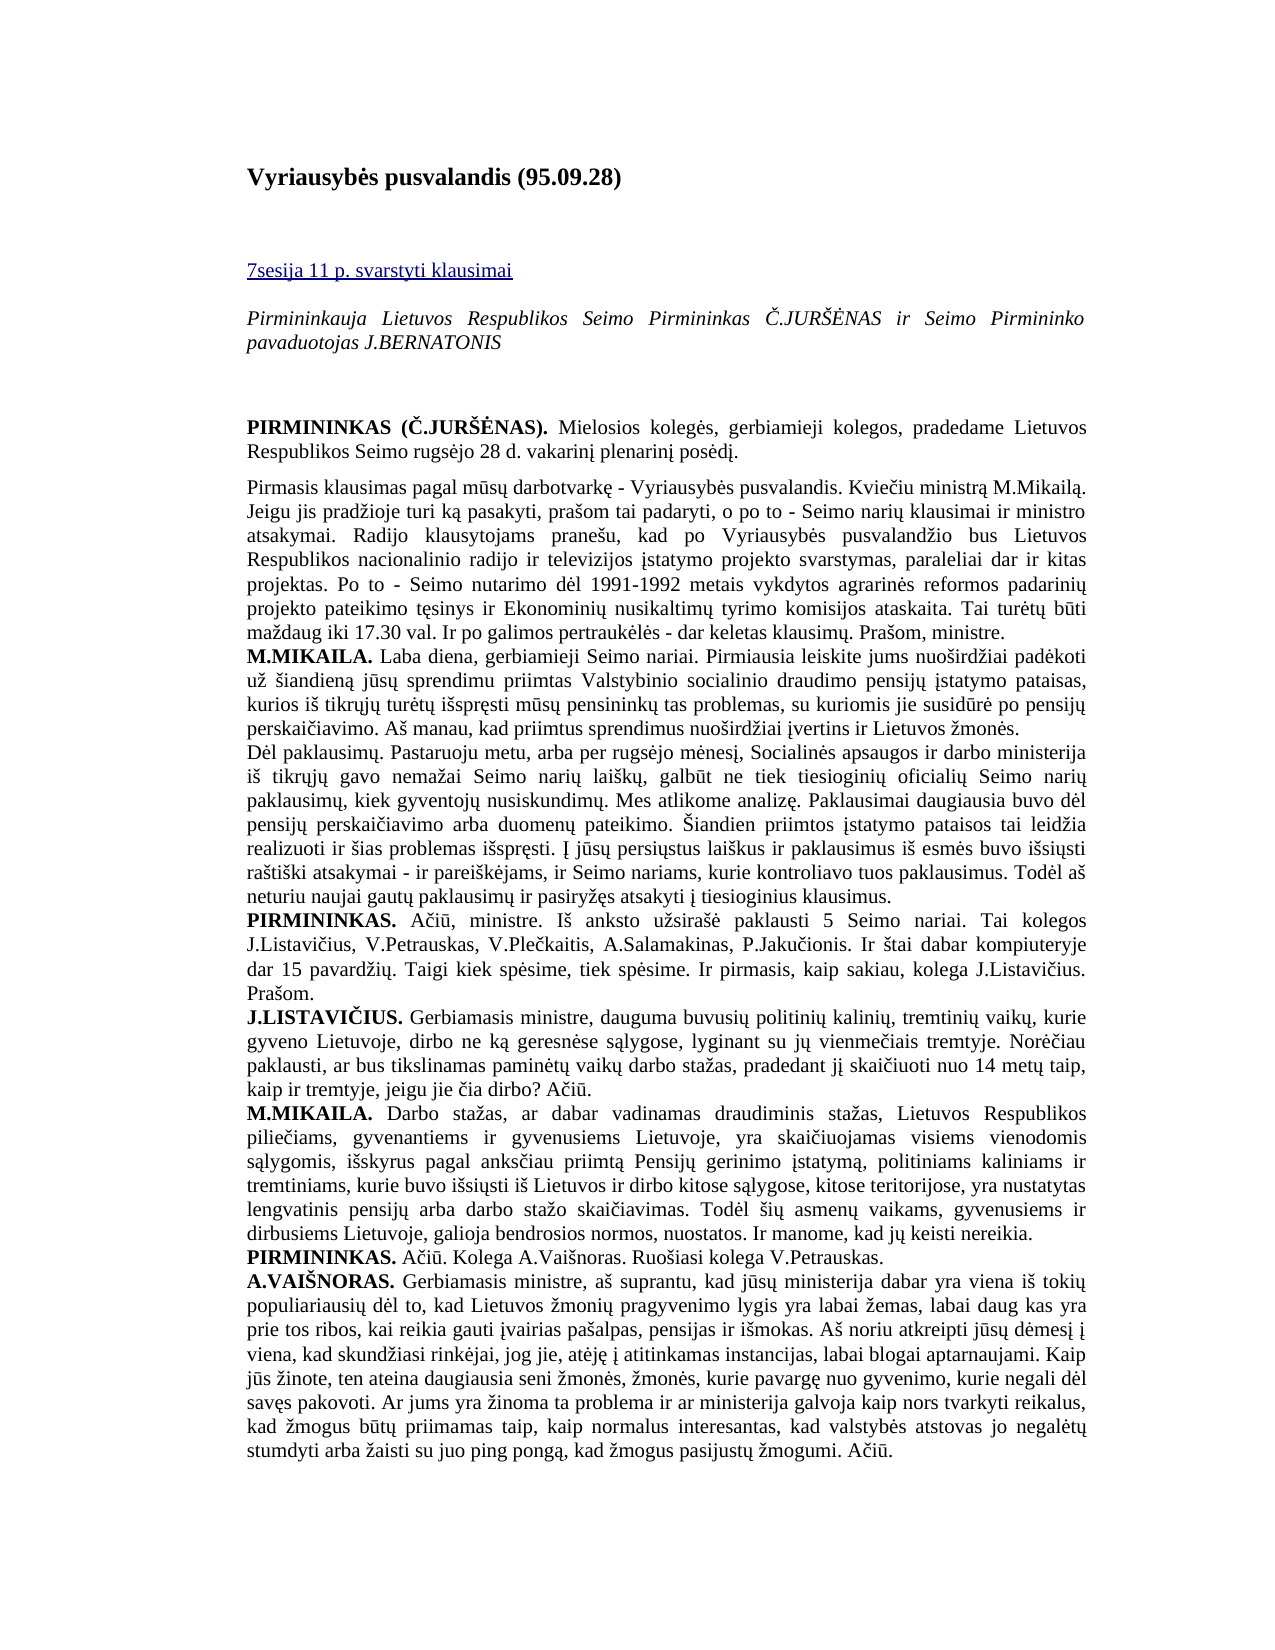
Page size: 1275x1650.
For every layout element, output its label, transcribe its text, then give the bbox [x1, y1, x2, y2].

text A.VAIŠNORAS. Gerbiamasis ministre, aš suprantu, kad jūsų ministerija dabar yra viena iš tokių populiariausių dėl to, kad Lietuvos žmonių pragyvenimo lygis yra labai žemas, labai daug kas yra prie tos ribos, kai reikia gauti įvairias pašalpas, pensijas ir išmokas. Aš noriu atkreipti jūsų dėmesį į viena, kad skundžiasi rinkėjai, jog jie, atėję į atitinkamas instancijas, labai blogai aptarnaujami. Kaip jūs žinote, ten ateina daugiausia seni žmonės, žmonės, kurie pavargę nuo gyvenimo, kurie negali dėl savęs pakovoti. Ar jums yra žinoma ta problema ir ar ministerija galvoja kaip nors tvarkyti reikalus, kad žmogus būtų priimamas taip, kaip normalus interesantas, kad valstybės atstovas jo negalėtų stumdyti arba žaisti su juo ping pongą, kad žmogus pasijustų žmogumi. Ačiū. [247, 1269, 1087, 1462]
text M.MIKAILA. Laba diena, gerbiamieji Seimo nariai. Pirmiausia leiskite jums nuoširdžiai padėkoti už šiandieną jūsų sprendimu priimtas Valstybinio socialinio draudimo pensijų įstatymo pataisas, kurios iš tikrųjų turėtų išspręsti mūsų pensininkų tas problemas, su kuriomis jie susidūrė po pensijų perskaičiavimo. Aš manau, kad priimtus sprendimus nuoširdžiai įvertins ir Lietuvos žmonės. [247, 644, 1087, 740]
text Vyriausybės pusvalandis (95.09.28) [247, 162, 1087, 191]
text 7sesija 11 p. svarstyti klausimai [247, 258, 1087, 282]
text PIRMININKAS (Č.JURŠĖNAS). Mielosios kolegės, gerbiamieji kolegos, pradedame Lietuvos Respublikos Seimo rugsėjo 28 d. vakarinį plenarinį posėdį. [247, 414, 1087, 463]
text PIRMININKAS. Ačiū, ministre. Iš anksto užsirašė paklausti 5 Seimo nariai. Tai kolegos J.Listavičius, V.Petrauskas, V.Plečkaitis, A.Salamakinas, P.Jakučionis. Ir štai dabar kompiuteryje dar 15 pavardžių. Taigi kiek spėsime, tiek spėsime. Ir pirmasis, kaip sakiau, kolega J.Listavičius. Prašom. [247, 908, 1087, 1004]
text Pirmininkauja Lietuvos Respublikos Seimo Pirmininkas Č.JURŠĖNAS ir Seimo Pirmininko pavaduotojas J.BERNATONIS [247, 306, 1087, 354]
text J.LISTAVIČIUS. Gerbiamasis ministre, dauguma buvusių politinių kalinių, tremtinių vaikų, kurie gyveno Lietuvoje, dirbo ne ką geresnėse sąlygose, lyginant su jų vienmečiais tremtyje. Norėčiau paklausti, ar bus tikslinamas paminėtų vaikų darbo stažas, pradedant jį skaičiuoti nuo 14 metų taip, kaip ir tremtyje, jeigu jie čia dirbo? Ačiū. [247, 1004, 1087, 1101]
text PIRMININKAS. Ačiū. Kolega A.Vaišnoras. Ruošiasi kolega V.Petrauskas. [247, 1245, 1087, 1269]
text M.MIKAILA. Darbo stažas, ar dabar vadinamas draudiminis stažas, Lietuvos Respublikos piliečiams, gyvenantiems ir gyvenusiems Lietuvoje, yra skaičiuojamas visiems vienodomis sąlygomis, išskyrus pagal anksčiau priimtą Pensijų gerinimo įstatymą, politiniams kaliniams ir tremtiniams, kurie buvo išsiųsti iš Lietuvos ir dirbo kitose sąlygose, kitose teritorijose, yra nustatytas lengvatinis pensijų arba darbo stažo skaičiavimas. Todėl šių asmenų vaikams, gyvenusiems ir dirbusiems Lietuvoje, galioja bendrosios normos, nuostatos. Ir manome, kad jų keisti nereikia. [247, 1101, 1087, 1245]
text Dėl paklausimų. Pastaruoju metu, arba per rugsėjo mėnesį, Socialinės apsaugos ir darbo ministerija iš tikrųjų gavo nemažai Seimo narių laiškų, galbūt ne tiek tiesioginių oficialių Seimo narių paklausimų, kiek gyventojų nusiskundimų. Mes atlikome analizę. Paklausimai daugiausia buvo dėl pensijų perskaičiavimo arba duomenų pateikimo. Šiandien priimtos įstatymo pataisos tai leidžia realizuoti ir šias problemas išspręsti. Į jūsų persiųstus laiškus ir paklausimus iš esmės buvo išsiųsti raštiški atsakymai - ir pareiškėjams, ir Seimo nariams, kurie kontroliavo tuos paklausimus. Todėl aš neturiu naujai gautų paklausimų ir pasiryžęs atsakyti į tiesioginius klausimus. [247, 740, 1087, 908]
text Pirmasis klausimas pagal mūsų darbotvarkę - Vyriausybės pusvalandis. Kviečiu ministrą M.Mikailą. Jeigu jis pradžioje turi ką pasakyti, prašom tai padaryti, o po to - Seimo narių klausimai ir ministro atsakymai. Radijo klausytojams pranešu, kad po Vyriausybės pusvalandžio bus Lietuvos Respublikos nacionalinio radijo ir televizijos įstatymo projekto svarstymas, paraleliai dar ir kitas projektas. Po to - Seimo nutarimo dėl 1991-1992 metais vykdytos agrarinės reformos padarinių projekto pateikimo tęsinys ir Ekonominių nusikaltimų tyrimo komisijos ataskaita. Tai turėtų būti maždaug iki 17.30 val. Ir po galimos pertraukėlės - dar keletas klausimų. Prašom, ministre. [247, 475, 1087, 644]
